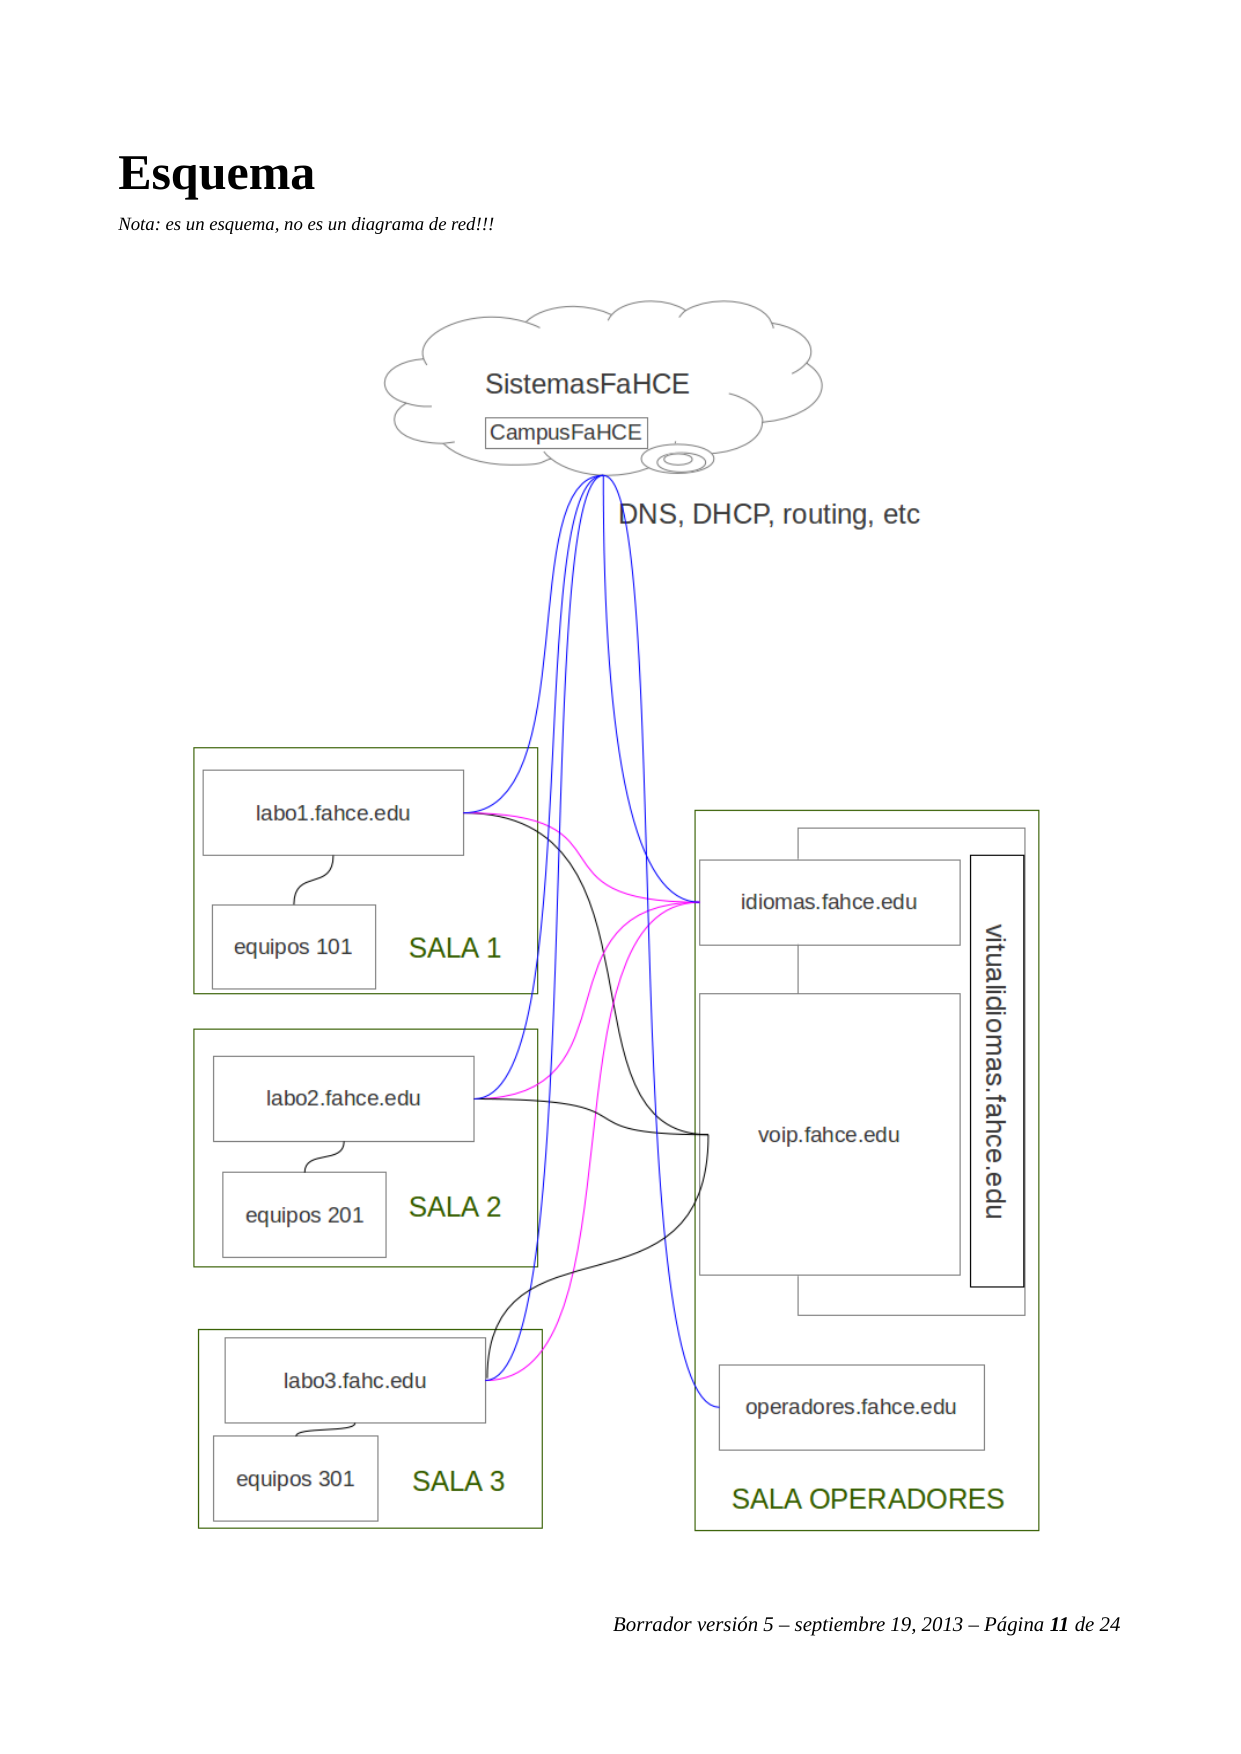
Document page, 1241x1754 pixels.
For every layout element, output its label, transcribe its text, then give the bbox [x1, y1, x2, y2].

subtitle Esquema [118, 143, 1122, 201]
picture [161, 248, 1079, 1575]
text Nota: es un esquema, no es un diagrama de red!!! [118, 213, 1122, 235]
